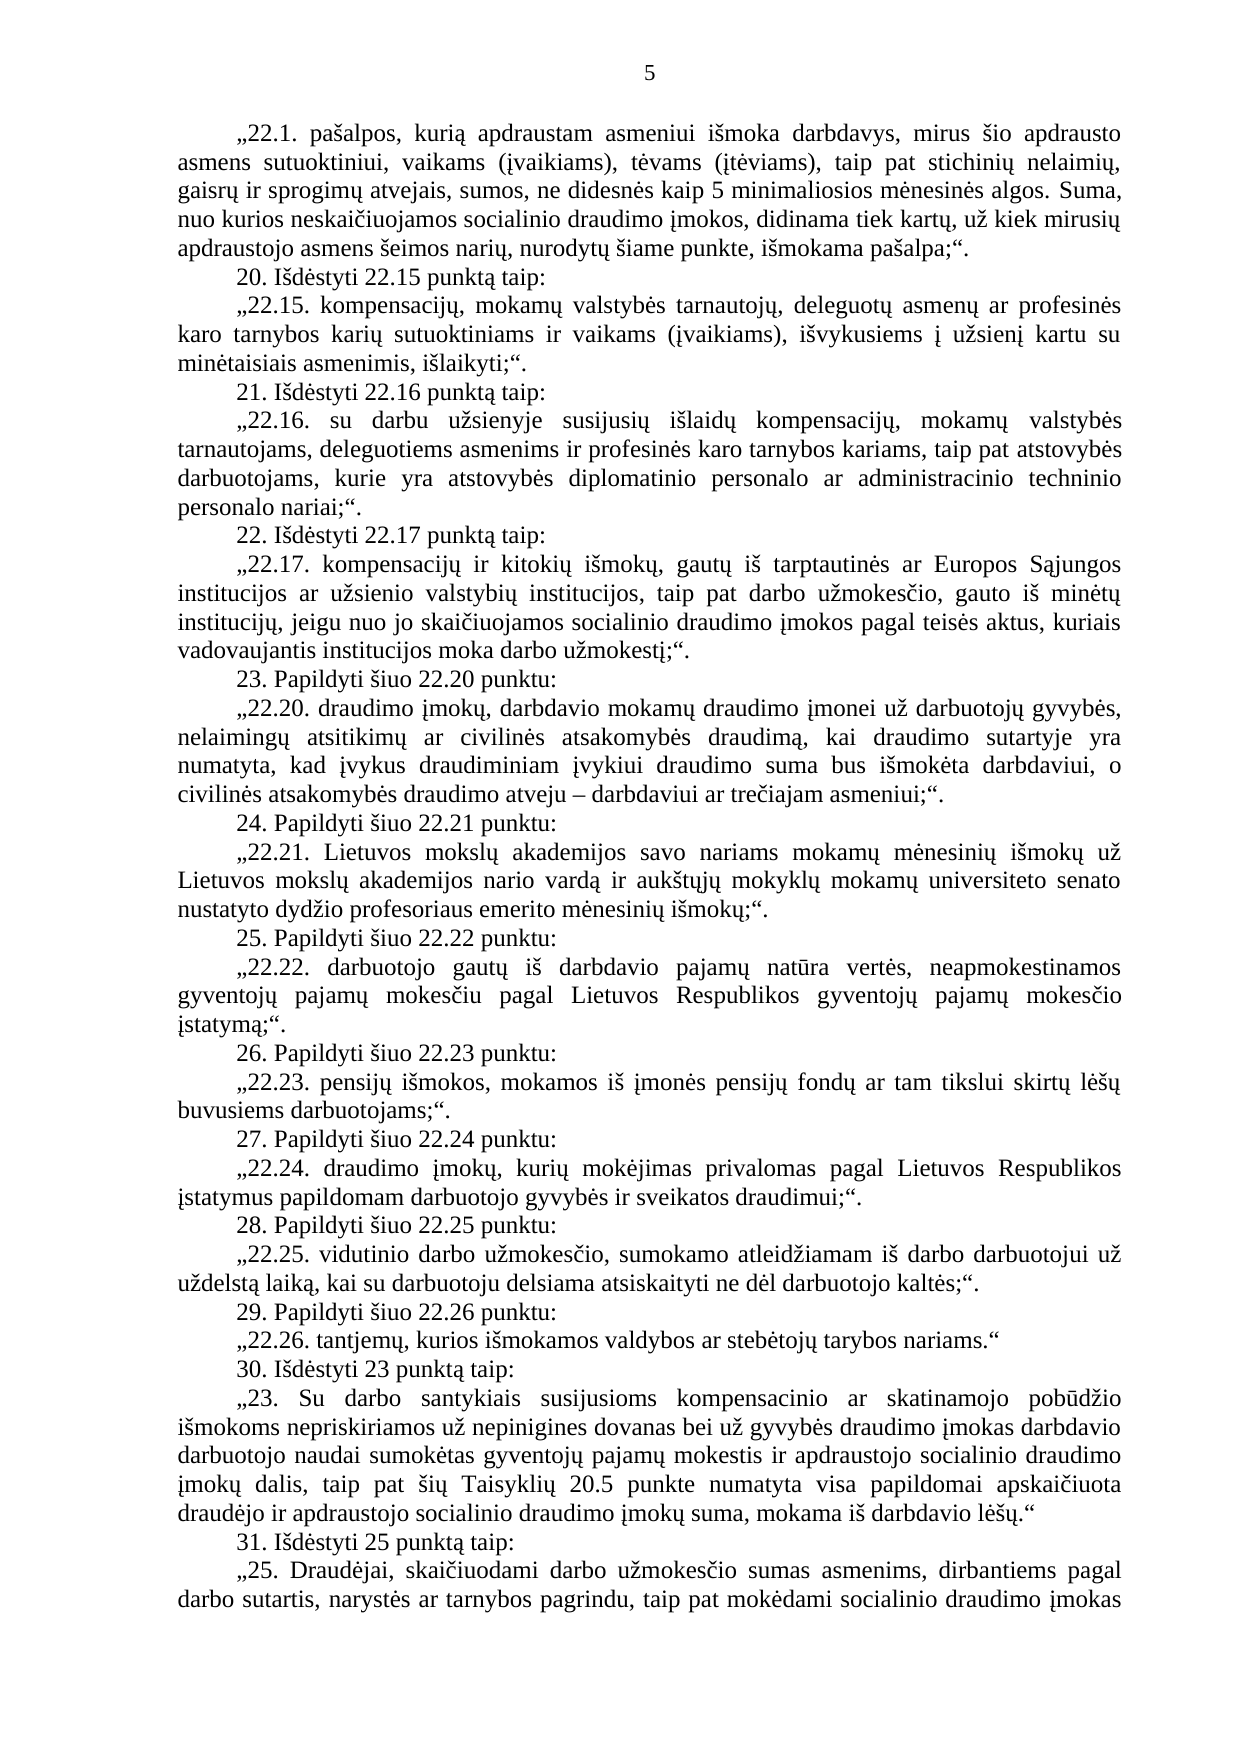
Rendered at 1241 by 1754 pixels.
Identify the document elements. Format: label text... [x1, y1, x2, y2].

text „22.23. pensijų išmokos, mokamos iš įmonės pensijų fondų ar tam tikslui skirtų lėšų buvusiems darbuotojams;“. [177, 1067, 1122, 1124]
text 27. Papildyti šiuo 22.24 punktu: [177, 1124, 1122, 1153]
text 29. Papildyti šiuo 22.26 punktu: [177, 1297, 1122, 1326]
text 21. Išdėstyti 22.16 punktą taip: [177, 377, 1122, 406]
text „23. Su darbo santykiais susijusioms kompensacinio ar skatinamojo pobūdžio išmokoms nepriskiriamos už nepinigines dovanas bei už gyvybės draudimo įmokas darbdavio darbuotojo naudai sumokėtas gyventojų pajamų mokestis ir apdraustojo socialinio draudimo įmokų dalis, taip pat šių Taisyklių 20.5 punkte numatyta visa papildomai apskaičiuota draudėjo ir apdraustojo socialinio draudimo įmokų suma, mokama iš darbdavio lėšų.“ [177, 1383, 1122, 1527]
text „22.25. vidutinio darbo užmokesčio, sumokamo atleidžiamam iš darbo darbuotojui už uždelstą laiką, kai su darbuotoju delsiama atsiskaityti ne dėl darbuotojo kaltės;“. [177, 1239, 1122, 1297]
text 30. Išdėstyti 23 punktą taip: [177, 1354, 1122, 1383]
text „22.16. su darbu užsienyje susijusių išlaidų kompensacijų, mokamų valstybės tarnautojams, deleguotiems asmenims ir profesinės karo tarnybos kariams, taip pat atstovybės darbuotojams, kurie yra atstovybės diplomatinio personalo ar administracinio techninio personalo nariai;“. [177, 406, 1122, 521]
text „22.1. pašalpos, kurią apdraustam asmeniui išmoka darbdavys, mirus šio apdrausto asmens sutuoktiniui, vaikams (įvaikiams), tėvams (įtėviams), taip pat stichinių nelaimių, gaisrų ir sprogimų atvejais, sumos, ne didesnės kaip 5 minimaliosios mėnesinės algos. Suma, nuo kurios neskaičiuojamos socialinio draudimo įmokos, didinama tiek kartų, už kiek mirusių apdraustojo asmens šeimos narių, nurodytų šiame punkte, išmokama pašalpa;“. [177, 118, 1122, 262]
text 26. Papildyti šiuo 22.23 punktu: [177, 1038, 1122, 1067]
text 22. Išdėstyti 22.17 punktą taip: [177, 521, 1122, 549]
text 31. Išdėstyti 25 punktą taip: [177, 1527, 1122, 1556]
text 23. Papildyti šiuo 22.20 punktu: [177, 664, 1122, 693]
text „22.21. Lietuvos mokslų akademijos savo nariams mokamų mėnesinių išmokų už Lietuvos mokslų akademijos nario vardą ir aukštųjų mokyklų mokamų universiteto senato nustatyto dydžio profesoriaus emerito mėnesinių išmokų;“. [177, 837, 1122, 923]
text 24. Papildyti šiuo 22.21 punktu: [177, 808, 1122, 837]
text „22.24. draudimo įmokų, kurių mokėjimas privalomas pagal Lietuvos Respublikos įstatymus papildomam darbuotojo gyvybės ir sveikatos draudimui;“. [177, 1153, 1122, 1211]
text 28. Papildyti šiuo 22.25 punktu: [177, 1211, 1122, 1239]
text „22.20. draudimo įmokų, darbdavio mokamų draudimo įmonei už darbuotojų gyvybės, nelaimingų atsitikimų ar civilinės atsakomybės draudimą, kai draudimo sutartyje yra numatyta, kad įvykus draudiminiam įvykiui draudimo suma bus išmokėta darbdaviui, o civilinės atsakomybės draudimo atveju – darbdaviui ar trečiajam asmeniui;“. [177, 693, 1122, 808]
text „22.15. kompensacijų, mokamų valstybės tarnautojų, deleguotų asmenų ar profesinės karo tarnybos karių sutuoktiniams ir vaikams (įvaikiams), išvykusiems į užsienį kartu su minėtaisiais asmenimis, išlaikyti;“. [177, 291, 1122, 377]
text „22.26. tantjemų, kurios išmokamos valdybos ar stebėtojų tarybos nariams.“ [177, 1326, 1122, 1354]
text „22.22. darbuotojo gautų iš darbdavio pajamų natūra vertės, neapmokestinamos gyventojų pajamų mokesčiu pagal Lietuvos Respublikos gyventojų pajamų mokesčio įstatymą;“. [177, 952, 1122, 1038]
text „22.17. kompensacijų ir kitokių išmokų, gautų iš tarptautinės ar Europos Sąjungos institucijos ar užsienio valstybių institucijos, taip pat darbo užmokesčio, gauto iš minėtų institucijų, jeigu nuo jo skaičiuojamos socialinio draudimo įmokos pagal teisės aktus, kuriais vadovaujantis institucijos moka darbo užmokestį;“. [177, 549, 1122, 664]
text 20. Išdėstyti 22.15 punktą taip: [177, 262, 1122, 291]
text „25. Draudėjai, skaičiuodami darbo užmokesčio sumas asmenims, dirbantiems pagal darbo sutartis, narystės ar tarnybos pagrindu, taip pat mokėdami socialinio draudimo įmokas [177, 1556, 1122, 1613]
text 25. Papildyti šiuo 22.22 punktu: [177, 923, 1122, 952]
